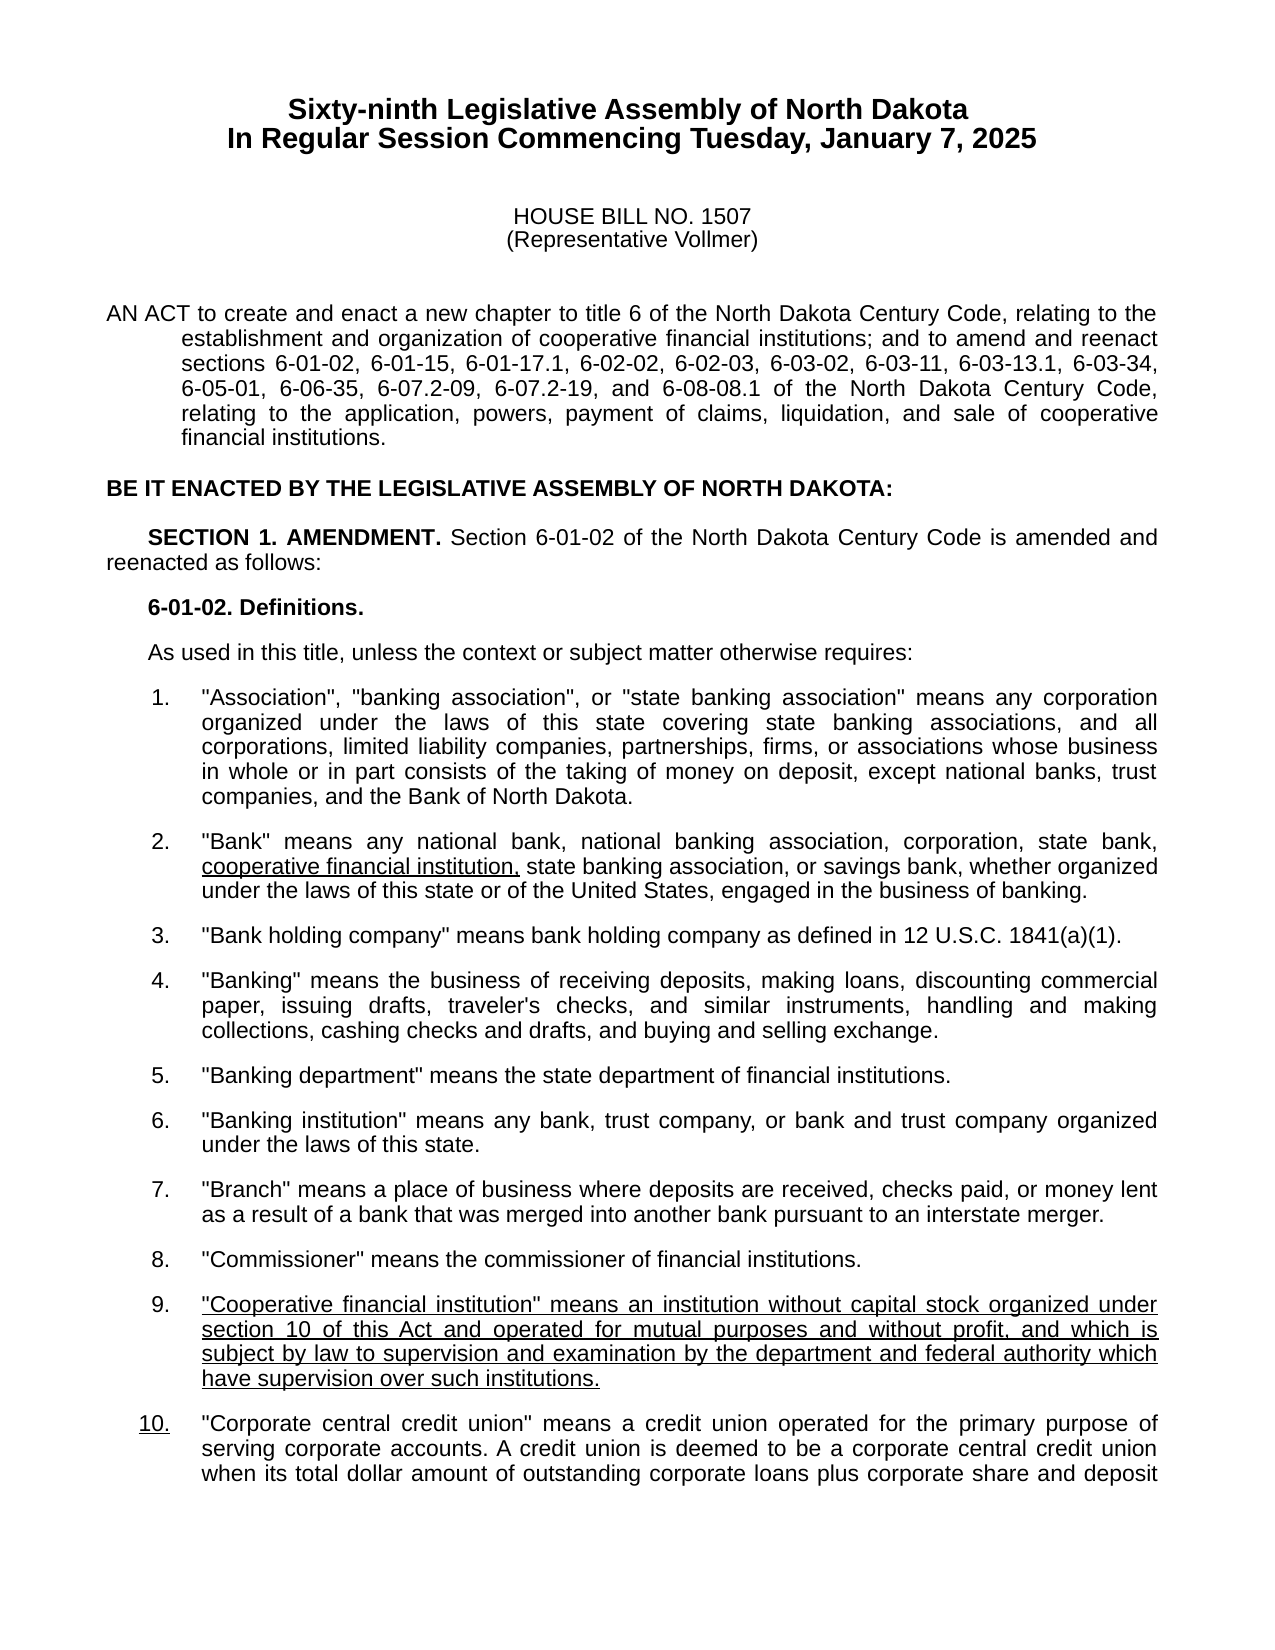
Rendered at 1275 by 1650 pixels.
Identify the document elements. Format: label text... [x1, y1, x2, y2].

text As used in this title, unless the context or subject matter otherwise requires: [106, 641, 1158, 665]
text 1. "Association", "banking association", or "state banking association" means any corporation organized under the laws of this state covering state banking associations, and all corporations, limited liability companies, partnerships, firms, or associations whose business in whole or in part consists of the taking of money on deposit, except national banks, trust companies, and the Bank of North Dakota. [106, 685, 1158, 809]
title Sixty-ninth Legislative Assembly of North Dakota [106, 96, 1158, 125]
text House BILL NO. 1507 [106, 204, 1158, 229]
subtitle 6‑01‑02. Definitions. [106, 596, 1158, 620]
text 9. "Cooperative financial institution" means an institution without capital stock organized under section 10 of this Act and operated for mutual purposes and without profit, and which is subject by law to supervision and examination by the department and federal authority which have supervision over such institutions. [106, 1292, 1158, 1392]
text 4. "Banking" means the business of receiving deposits, making loans, discounting commercial paper, issuing drafts, traveler's checks, and similar instruments, handling and making collections, cashing checks and drafts, and buying and selling exchange. [106, 969, 1158, 1043]
text SECTION 1. AMENDMENT. Section 6‑01‑02 of the North Dakota Century Code is amended and reenacted as follows: [106, 526, 1158, 576]
text 6. "Banking institution" means any bank, trust company, or bank and trust company organized under the laws of this state. [106, 1108, 1158, 1158]
text 8. "Commissioner" means the commissioner of financial institutions. [106, 1248, 1158, 1272]
text 10. "Corporate central credit union" means a credit union operated for the primary purpose of serving corporate accounts. A credit union is deemed to be a corporate central credit union when its total dollar amount of outstanding corporate loans plus corporate share and deposit [106, 1412, 1158, 1486]
title In Regular Session Commencing Tuesday, January 7, 2025 [106, 125, 1158, 154]
text 3. "Bank holding company" means bank holding company as defined in 12 U.S.C. 1841(a)(1). [106, 924, 1158, 949]
text 7. "Branch" means a place of business where deposits are received, checks paid, or money lent as a result of a bank that was merged into another bank pursuant to an interstate merger. [106, 1178, 1158, 1227]
text BE IT ENACTED BY THE LEGISLATIVE ASSEMBLY OF NORTH DAKOTA: [106, 476, 1158, 501]
title AN ACT to create and enact a new chapter to title 6 of the North Dakota Century Code, relating to the establishment and organization of cooperative financial institutions; and to amend and reenact sections 6‑01‑02, 6‑01‑15, 6‑01‑17.1, 6‑02‑02, 6‑02‑03, 6‑03‑02, 6‑03‑11, 6‑03‑13.1, 6‑03‑34, 6‑05‑01, 6‑06‑35, 6‑07.2‑09, 6‑07.2‑19, and 6‑08‑08.1 of the North Dakota Century Code, relating to the application, powers, payment of claims, liquidation, and sale of cooperative financial institutions. [106, 302, 1158, 451]
text 2. "Bank" means any national bank, national banking association, corporation, state bank, cooperative financial institution, state banking association, or savings bank, whether organized under the laws of this state or of the United States, engaged in the business of banking. [106, 829, 1158, 904]
text (Representative Vollmer) [106, 229, 1158, 252]
text 5. "Banking department" means the state department of financial institutions. [106, 1063, 1158, 1088]
